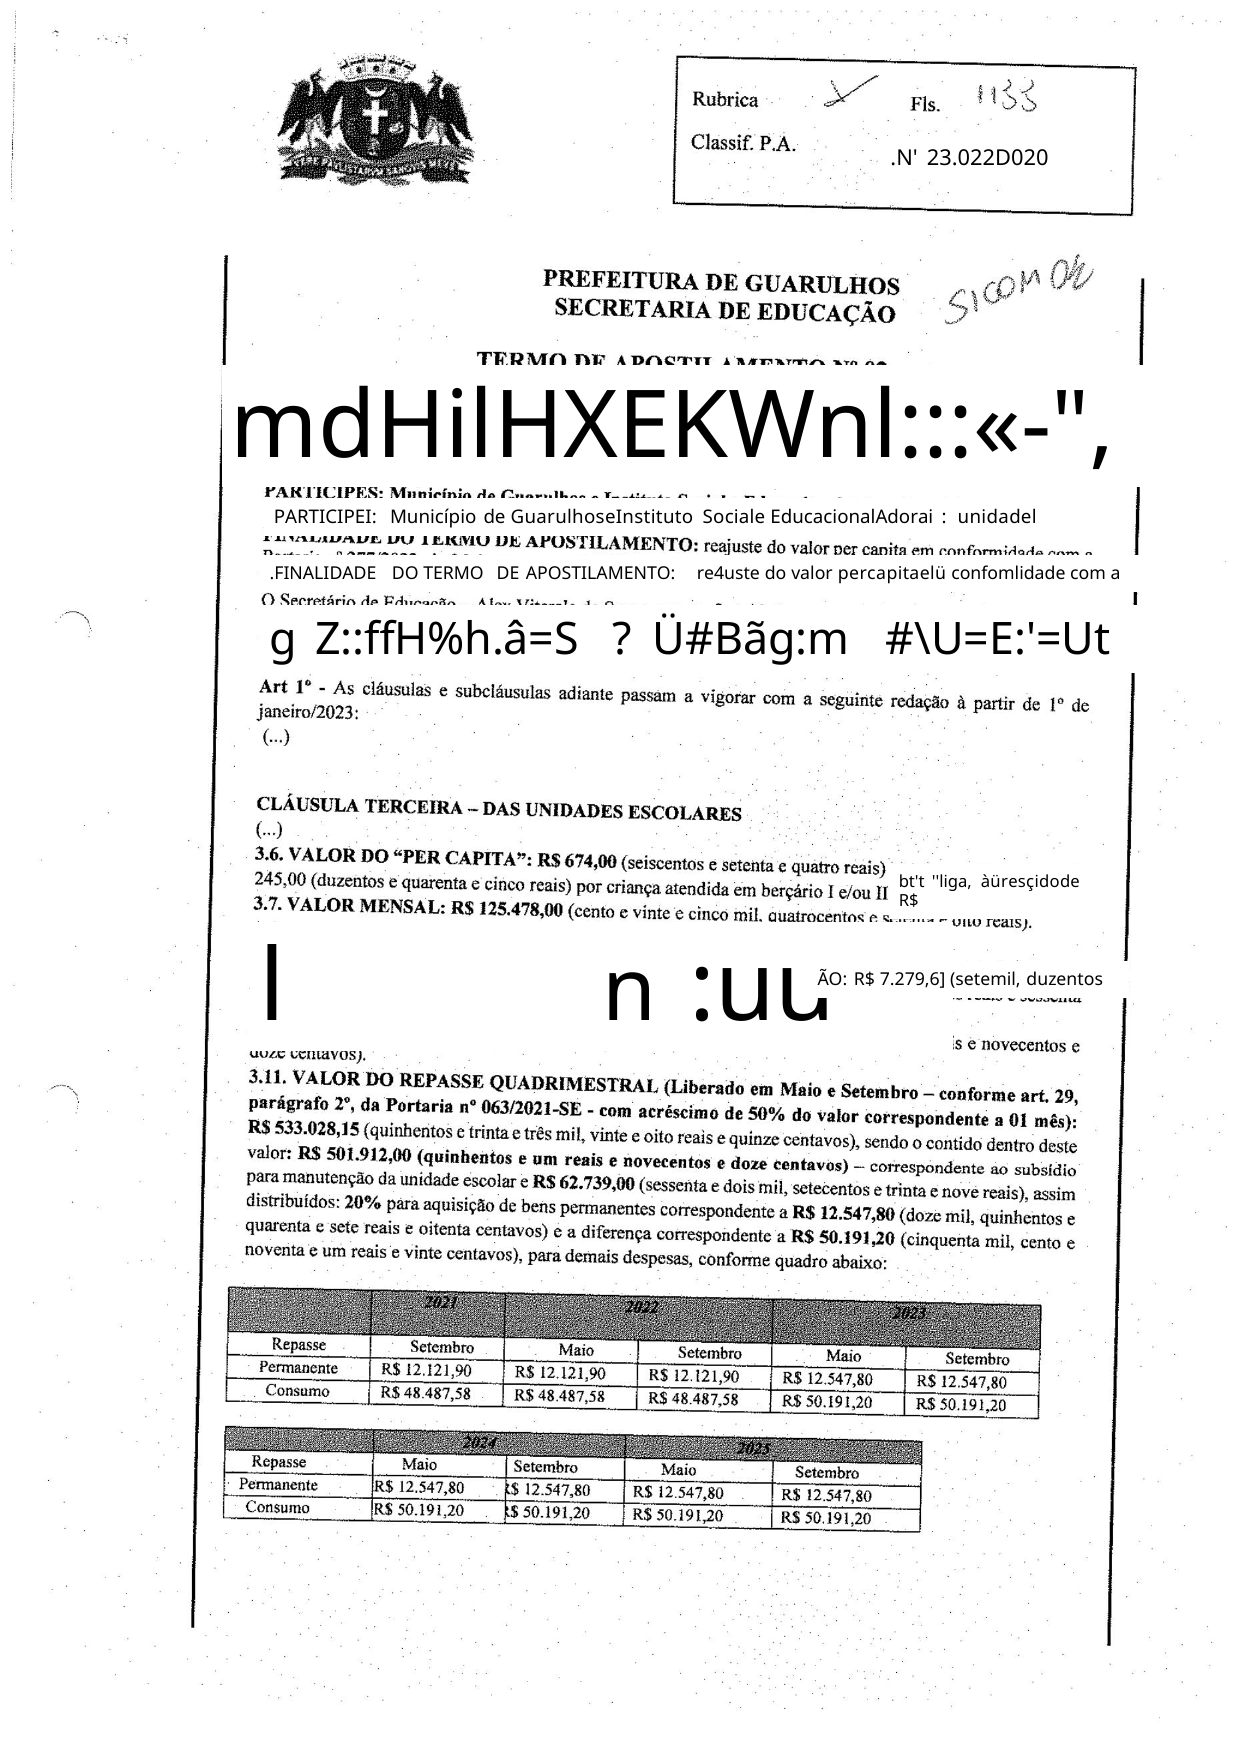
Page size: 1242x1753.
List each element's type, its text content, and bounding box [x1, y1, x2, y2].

text ÃO: R$ 7.279,6] (setemil, duzentos [817, 970, 1119, 990]
text mdHilHXEKWnl:::«-", [231, 374, 1233, 479]
text bt't ''liga, àüresçidode R$ [898, 873, 1104, 910]
text PARTICIPEI: Município de GuarulhoseInstituto Sociale EducacionalAdorai : unidadel [273, 506, 1099, 527]
text g Z::ffH%h.â=S ? Ü#Bãg:m #\U=E:'=Ut [269, 614, 1206, 664]
text .FINALIDADE DO TERMO DE APOSTILAMENTO: re4uste do valor percapitaelü confomlidade com a [269, 564, 1209, 583]
text .N' 23.022D020 [890, 145, 1060, 170]
text l n :uu [259, 931, 944, 1042]
picture [0, 0, 1242, 1752]
